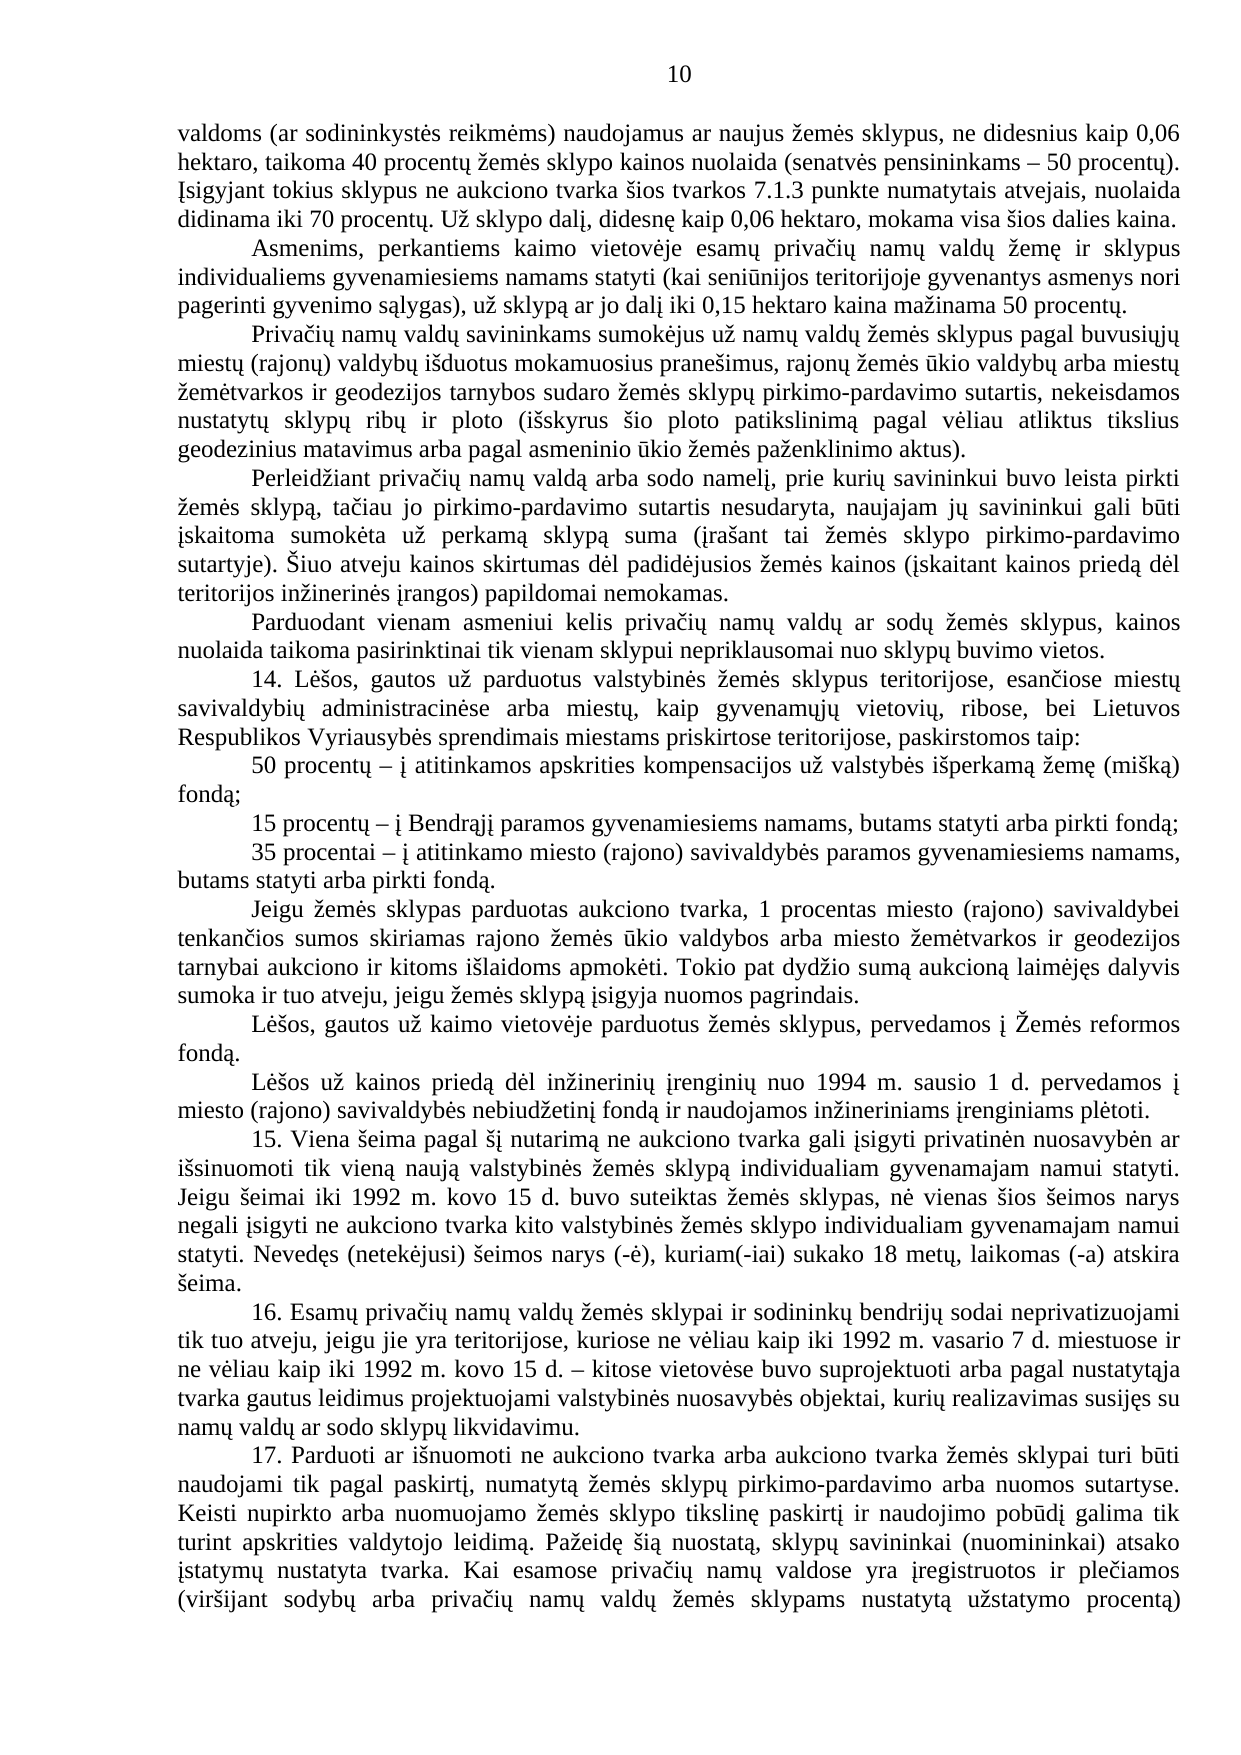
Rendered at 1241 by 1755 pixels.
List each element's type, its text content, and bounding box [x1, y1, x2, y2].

text Jeigu žemės sklypas parduotas aukciono tvarka, 1 procentas miesto (rajono) savivaldybei tenkančios sumos skiriamas rajono žemės ūkio valdybos arba miesto žemėtvarkos ir geodezijos tarnybai aukciono ir kitoms išlaidoms apmokėti. Tokio pat dydžio sumą aukcioną laimėjęs dalyvis sumoka ir tuo atveju, jeigu žemės sklypą įsigyja nuomos pagrindais. [177, 894, 1181, 1009]
text Asmenims, perkantiems kaimo vietovėje esamų privačių namų valdų žemę ir sklypus individualiems gyvenamiesiems namams statyti (kai seniūnijos teritorijoje gyvenantys asmenys nori pagerinti gyvenimo sąlygas), už sklypą ar jo dalį iki 0,15 hektaro kaina mažinama 50 procentų. [177, 233, 1181, 319]
text 15. Viena šeima pagal šį nutarimą ne aukciono tvarka gali įsigyti privatinėn nuosavybėn ar išsinuomoti tik vieną naują valstybinės žemės sklypą individualiam gyvenamajam namui statyti. Jeigu šeimai iki 1992 m. kovo 15 d. buvo suteiktas žemės sklypas, nė vienas šios šeimos narys negali įsigyti ne aukciono tvarka kito valstybinės žemės sklypo individualiam gyvenamajam namui statyti. Nevedęs (netekėjusi) šeimos narys (-ė), kuriam(-iai) sukako 18 metų, laikomas (-a) atskira šeima. [177, 1124, 1181, 1297]
text 50 procentų – į atitinkamos apskrities kompensacijos už valstybės išperkamą žemę (mišką) fondą; [177, 751, 1181, 808]
text Parduodant vienam asmeniui kelis privačių namų valdų ar sodų žemės sklypus, kainos nuolaida taikoma pasirinktinai tik vienam sklypui nepriklausomai nuo sklypų buvimo vietos. [177, 607, 1181, 664]
text Lėšos už kainos priedą dėl inžinerinių įrenginių nuo 1994 m. sausio 1 d. pervedamos į miesto (rajono) savivaldybės nebiudžetinį fondą ir naudojamos inžineriniams įrenginiams plėtoti. [177, 1067, 1181, 1124]
text Privačių namų valdų savininkams sumokėjus už namų valdų žemės sklypus pagal buvusiųjų miestų (rajonų) valdybų išduotus mokamuosius pranešimus, rajonų žemės ūkio valdybų arba miestų žemėtvarkos ir geodezijos tarnybos sudaro žemės sklypų pirkimo-pardavimo sutartis, nekeisdamos nustatytų sklypų ribų ir ploto (išskyrus šio ploto patikslinimą pagal vėliau atliktus tikslius geodezinius matavimus arba pagal asmeninio ūkio žemės paženklinimo aktus). [177, 319, 1181, 463]
text Lėšos, gautos už kaimo vietovėje parduotus žemės sklypus, pervedamos į Žemės reformos fondą. [177, 1009, 1181, 1067]
text 16. Esamų privačių namų valdų žemės sklypai ir sodininkų bendrijų sodai neprivatizuojami tik tuo atveju, jeigu jie yra teritorijose, kuriose ne vėliau kaip iki 1992 m. vasario 7 d. miestuose ir ne vėliau kaip iki 1992 m. kovo 15 d. – kitose vietovėse buvo suprojektuoti arba pagal nustatytąja tvarka gautus leidimus projektuojami valstybinės nuosavybės objektai, kurių realizavimas susijęs su namų valdų ar sodo sklypų likvidavimu. [177, 1297, 1181, 1441]
text 15 procentų – į Bendrąjį paramos gyvenamiesiems namams, butams statyti arba pirkti fondą; [177, 808, 1181, 837]
text valdoms (ar sodininkystės reikmėms) naudojamus ar naujus žemės sklypus, ne didesnius kaip 0,06 hektaro, taikoma 40 procentų žemės sklypo kainos nuolaida (senatvės pensininkams – 50 procentų). Įsigyjant tokius sklypus ne aukciono tvarka šios tvarkos 7.1.3 punkte numatytais atvejais, nuolaida didinama iki 70 procentų. Už sklypo dalį, didesnę kaip 0,06 hektaro, mokama visa šios dalies kaina. [177, 118, 1181, 233]
text Perleidžiant privačių namų valdą arba sodo namelį, prie kurių savininkui buvo leista pirkti žemės sklypą, tačiau jo pirkimo-pardavimo sutartis nesudaryta, naujajam jų savininkui gali būti įskaitoma sumokėta už perkamą sklypą suma (įrašant tai žemės sklypo pirkimo-pardavimo sutartyje). Šiuo atveju kainos skirtumas dėl padidėjusios žemės kainos (įskaitant kainos priedą dėl teritorijos inžinerinės įrangos) papildomai nemokamas. [177, 463, 1181, 607]
text 14. Lėšos, gautos už parduotus valstybinės žemės sklypus teritorijose, esančiose miestų savivaldybių administracinėse arba miestų, kaip gyvenamųjų vietovių, ribose, bei Lietuvos Respublikos Vyriausybės sprendimais miestams priskirtose teritorijose, paskirstomos taip: [177, 664, 1181, 751]
text 35 procentai – į atitinkamo miesto (rajono) savivaldybės paramos gyvenamiesiems namams, butams statyti arba pirkti fondą. [177, 837, 1181, 894]
text 17. Parduoti ar išnuomoti ne aukciono tvarka arba aukciono tvarka žemės sklypai turi būti naudojami tik pagal paskirtį, numatytą žemės sklypų pirkimo-pardavimo arba nuomos sutartyse. Keisti nupirkto arba nuomuojamo žemės sklypo tikslinę paskirtį ir naudojimo pobūdį galima tik turint apskrities valdytojo leidimą. Pažeidę šią nuostatą, sklypų savininkai (nuomininkai) atsako įstatymų nustatyta tvarka. Kai esamose privačių namų valdose yra įregistruotos ir plečiamos (viršijant sodybų arba privačių namų valdų žemės sklypams nustatytą užstatymo procentą) [177, 1441, 1181, 1613]
